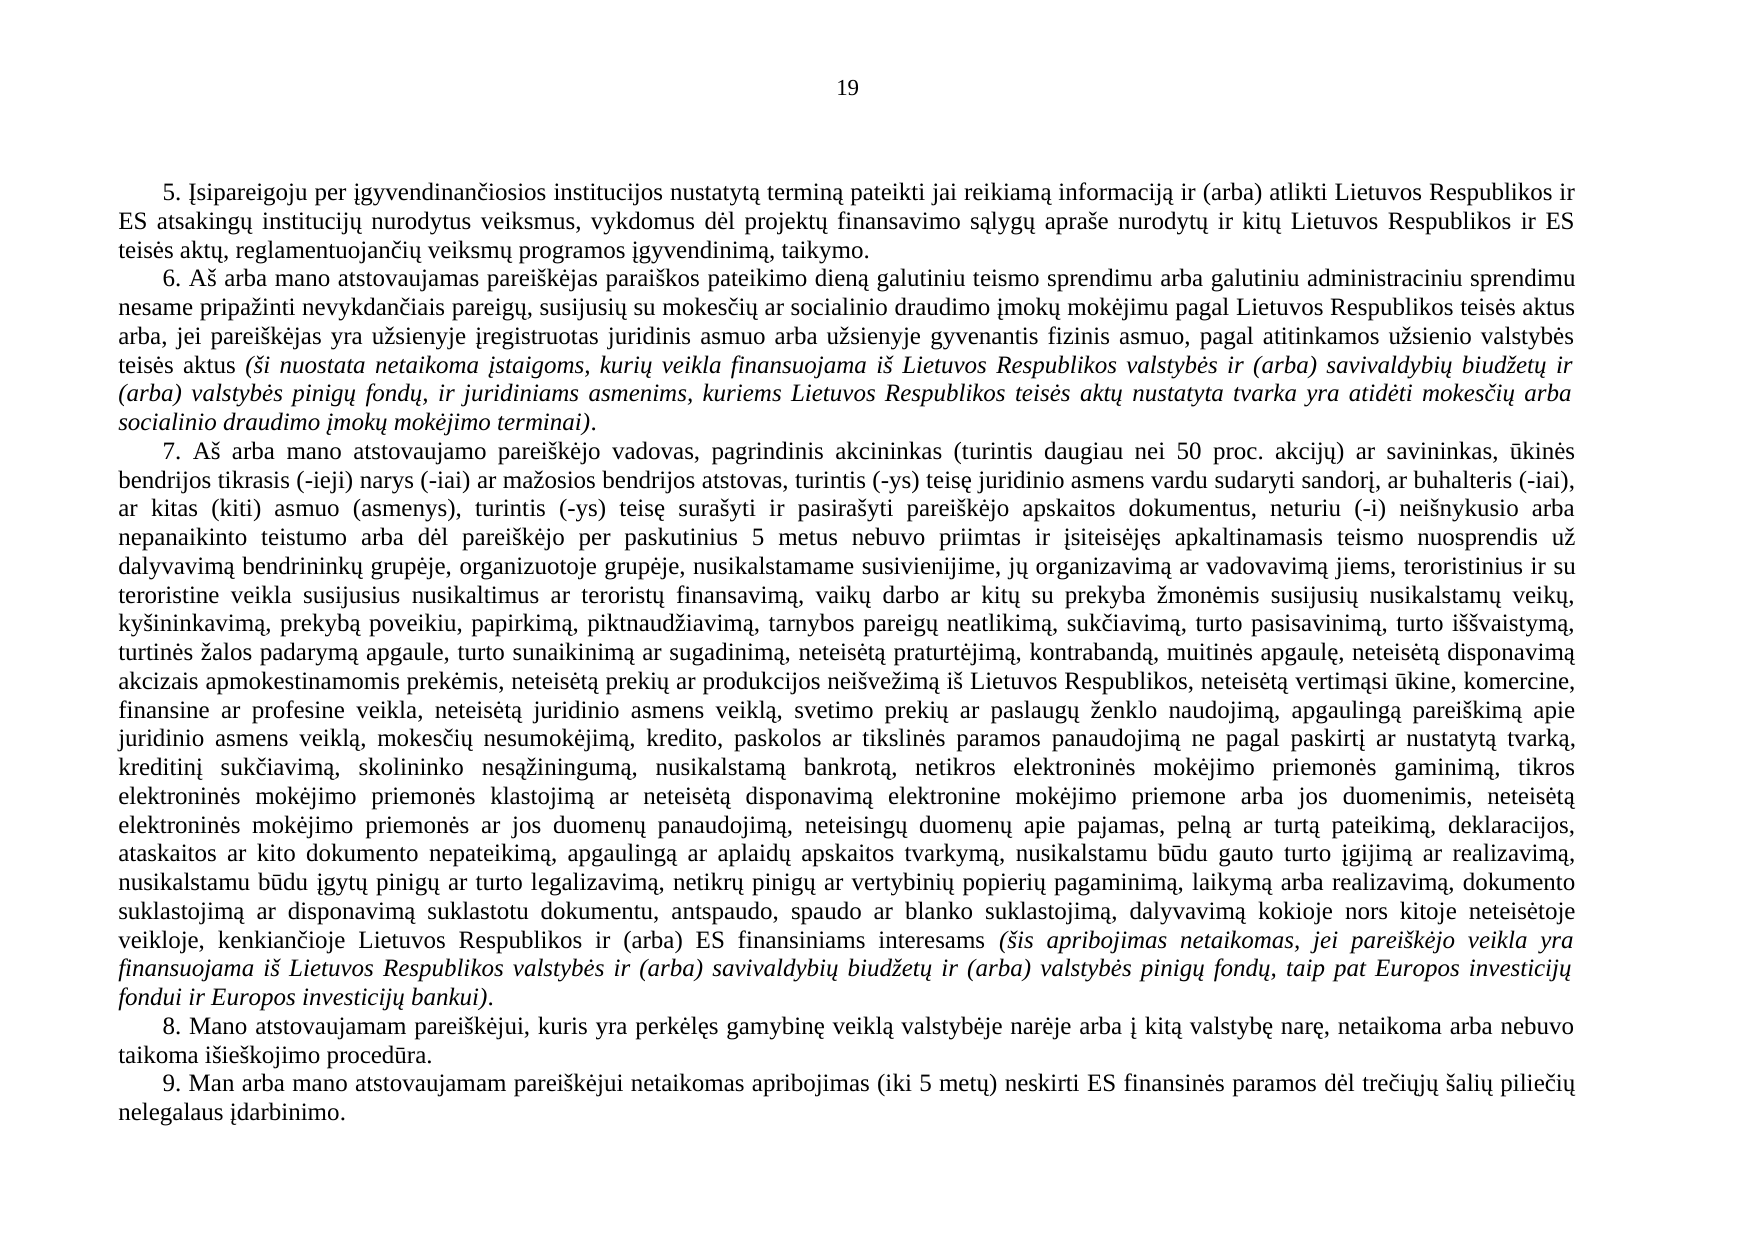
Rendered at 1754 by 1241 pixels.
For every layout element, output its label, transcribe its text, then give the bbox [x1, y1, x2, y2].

text 8. Mano atstovaujamam pareiškėjui, kuris yra perkėlęs gamybinę veiklą valstybėje narėje arba į kitą valstybę narę, netaikoma arba nebuvo taikoma išieškojimo procedūra. [118, 1011, 1577, 1068]
text 6. Aš arba mano atstovaujamas pareiškėjas paraiškos pateikimo dieną galutiniu teismo sprendimu arba galutiniu administraciniu sprendimu nesame pripažinti nevykdančiais pareigų, susijusių su mokesčių ar socialinio draudimo įmokų mokėjimu pagal Lietuvos Respublikos teisės aktus arba, jei pareiškėjas yra užsienyje įregistruotas juridinis asmuo arba užsienyje gyvenantis fizinis asmuo, pagal atitinkamos užsienio valstybės teisės aktus (ši nuostata netaikoma įstaigoms, kurių veikla finansuojama iš Lietuvos Respublikos valstybės ir (arba) savivaldybių biudžetų ir (arba) valstybės pinigų fondų, ir juridiniams asmenims, kuriems Lietuvos Respublikos teisės aktų nustatyta tvarka yra atidėti mokesčių arba socialinio draudimo įmokų mokėjimo terminai). [118, 263, 1577, 436]
text 5. Įsipareigoju per įgyvendinančiosios institucijos nustatytą terminą pateikti jai reikiamą informaciją ir (arba) atlikti Lietuvos Respublikos ir ES atsakingų institucijų nurodytus veiksmus, vykdomus dėl projektų finansavimo sąlygų apraše nurodytų ir kitų Lietuvos Respublikos ir ES teisės aktų, reglamentuojančių veiksmų programos įgyvendinimą, taikymo. [118, 177, 1577, 263]
text 9. Man arba mano atstovaujamam pareiškėjui netaikomas apribojimas (iki 5 metų) neskirti ES finansinės paramos dėl trečiųjų šalių piliečių nelegalaus įdarbinimo. [118, 1068, 1577, 1126]
text 7. Aš arba mano atstovaujamo pareiškėjo vadovas, pagrindinis akcininkas (turintis daugiau nei 50 proc. akcijų) ar savininkas, ūkinės bendrijos tikrasis (-ieji) narys (-iai) ar mažosios bendrijos atstovas, turintis (-ys) teisę juridinio asmens vardu sudaryti sandorį, ar buhalteris (-iai), ar kitas (kiti) asmuo (asmenys), turintis (-ys) teisę surašyti ir pasirašyti pareiškėjo apskaitos dokumentus, neturiu (-i) neišnykusio arba nepanaikinto teistumo arba dėl pareiškėjo per paskutinius 5 metus nebuvo priimtas ir įsiteisėjęs apkaltinamasis teismo nuosprendis už dalyvavimą bendrininkų grupėje, organizuotoje grupėje, nusikalstamame susivienijime, jų organizavimą ar vadovavimą jiems, teroristinius ir su teroristine veikla susijusius nusikaltimus ar teroristų finansavimą, vaikų darbo ar kitų su prekyba žmonėmis susijusių nusikalstamų veikų, kyšininkavimą, prekybą poveikiu, papirkimą, piktnaudžiavimą, tarnybos pareigų neatlikimą, sukčiavimą, turto pasisavinimą, turto iššvaistymą, turtinės žalos padarymą apgaule, turto sunaikinimą ar sugadinimą, neteisėtą praturtėjimą, kontrabandą, muitinės apgaulę, neteisėtą disponavimą akcizais apmokestinamomis prekėmis, neteisėtą prekių ar produkcijos neišvežimą iš Lietuvos Respublikos, neteisėtą vertimąsi ūkine, komercine, finansine ar profesine veikla, neteisėtą juridinio asmens veiklą, svetimo prekių ar paslaugų ženklo naudojimą, apgaulingą pareiškimą apie juridinio asmens veiklą, mokesčių nesumokėjimą, kredito, paskolos ar tikslinės paramos panaudojimą ne pagal paskirtį ar nustatytą tvarką, kreditinį sukčiavimą, skolininko nesąžiningumą, nusikalstamą bankrotą, netikros elektroninės mokėjimo priemonės gaminimą, tikros elektroninės mokėjimo priemonės klastojimą ar neteisėtą disponavimą elektronine mokėjimo priemone arba jos duomenimis, neteisėtą elektroninės mokėjimo priemonės ar jos duomenų panaudojimą, neteisingų duomenų apie pajamas, pelną ar turtą pateikimą, deklaracijos, ataskaitos ar kito dokumento nepateikimą, apgaulingą ar aplaidų apskaitos tvarkymą, nusikalstamu būdu gauto turto įgijimą ar realizavimą, nusikalstamu būdu įgytų pinigų ar turto legalizavimą, netikrų pinigų ar vertybinių popierių pagaminimą, laikymą arba realizavimą, dokumento suklastojimą ar disponavimą suklastotu dokumentu, antspaudo, spaudo ar blanko suklastojimą, dalyvavimą kokioje nors kitoje neteisėtoje veikloje, kenkiančioje Lietuvos Respublikos ir (arba) ES finansiniams interesams (šis apribojimas netaikomas, jei pareiškėjo veikla yra finansuojama iš Lietuvos Respublikos valstybės ir (arba) savivaldybių biudžetų ir (arba) valstybės pinigų fondų, taip pat Europos investicijų fondui ir Europos investicijų bankui). [118, 436, 1577, 1011]
